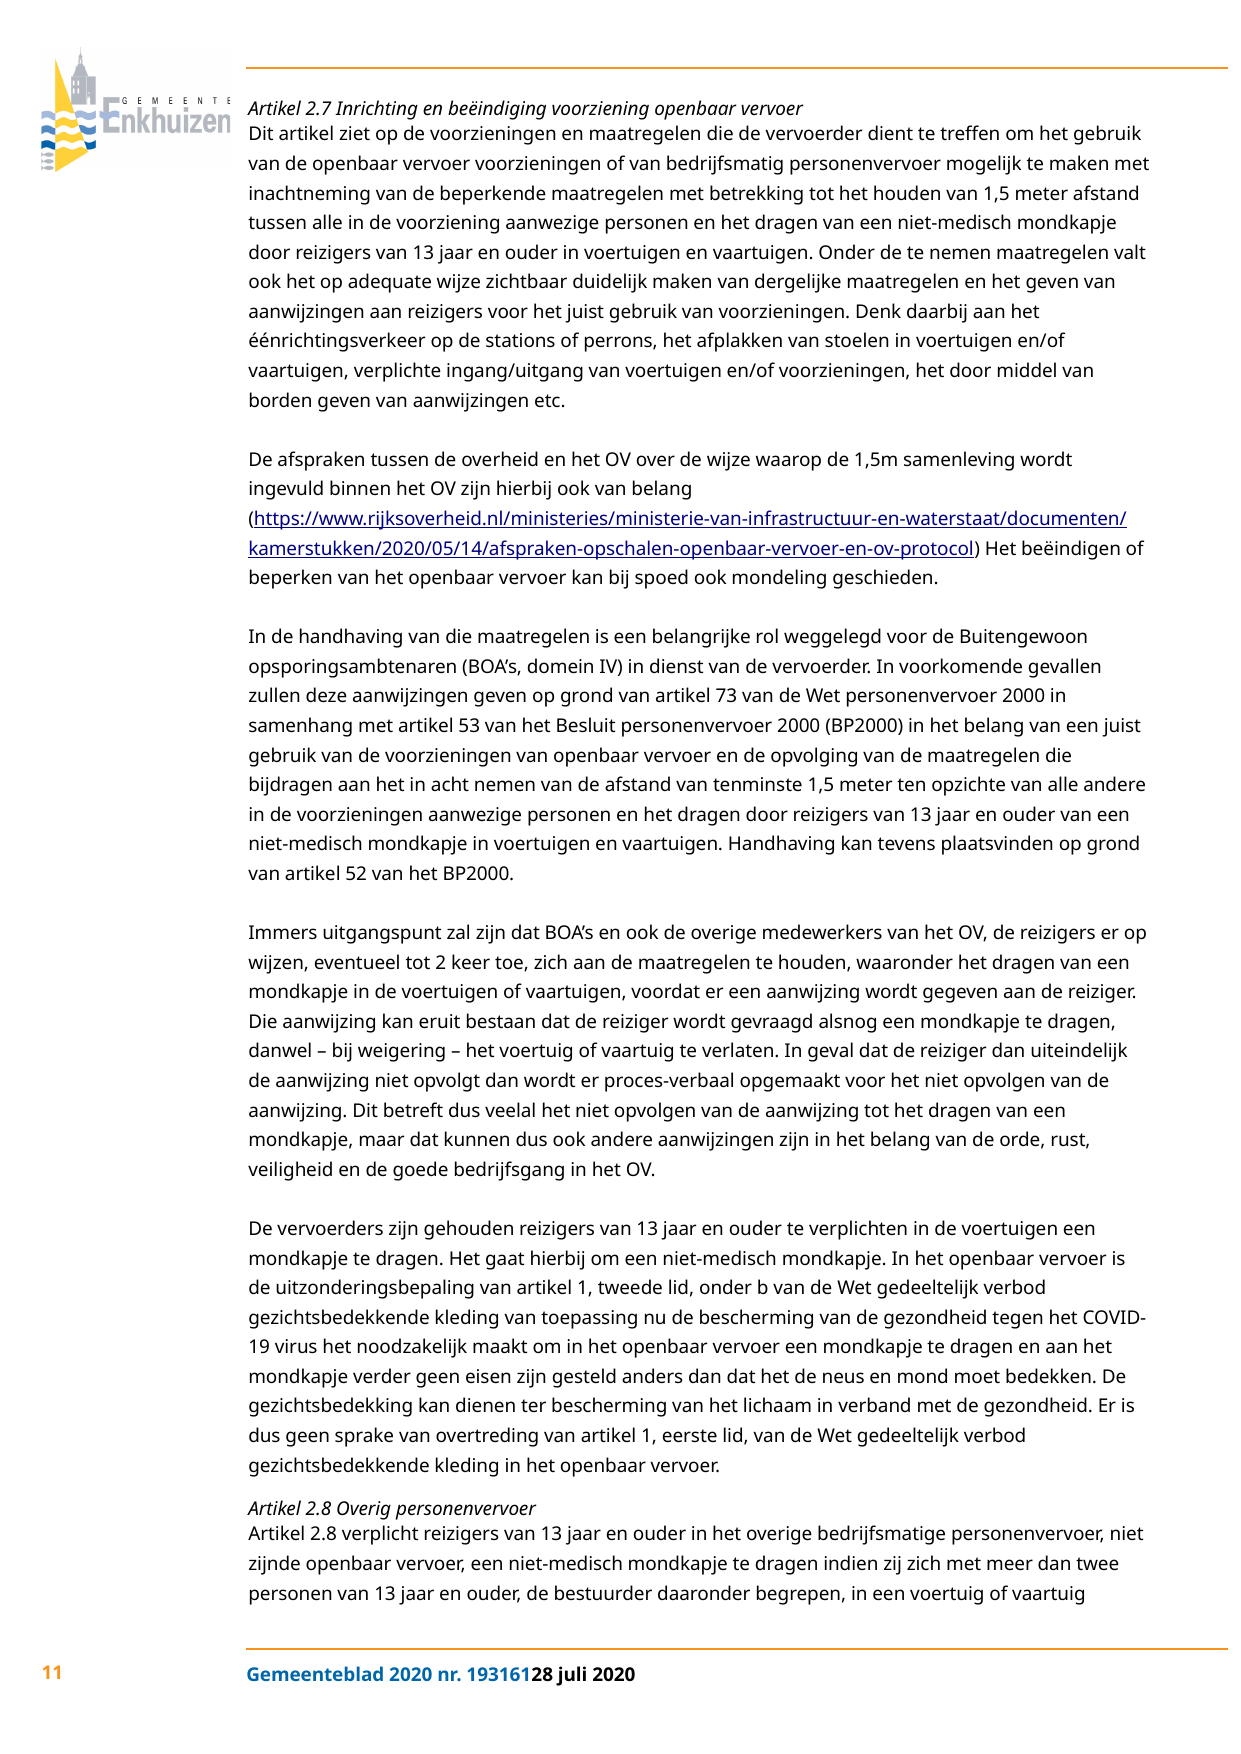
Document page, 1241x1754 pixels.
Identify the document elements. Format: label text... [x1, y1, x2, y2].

text De vervoerders zijn gehouden reizigers van 13 jaar en ouder te verplichten in de voertuigen een mondkapje te dragen. Het gaat hierbij om een niet-medisch mondkapje. In het openbaar vervoer is de uitzonderingsbepaling van artikel 1, tweede lid, onder b van de Wet gedeeltelijk verbod gezichtsbedekkende kleding van toepassing nu de bescherming van de gezondheid tegen het COVID-19 virus het noodzakelijk maakt om in het openbaar vervoer een mondkapje te dragen en aan het mondkapje verder geen eisen zijn gesteld anders dan dat het de neus en mond moet bedekken. De gezichtsbedekking kan dienen ter bescherming van het lichaam in verband met de gezondheid. Er is dus geen sprake van overtreding van artikel 1, eerste lid, van de Wet gedeeltelijk verbod gezichtsbedekkende kleding in het openbaar vervoer. [248, 1215, 1152, 1477]
text Artikel 2.8 Overig personenvervoer [248, 1495, 1152, 1521]
text De afspraken tussen de overheid en het OV over de wijze waarop de 1,5m samenleving wordt ingevuld binnen het OV zijn hierbij ook van belang (https://www.rijksoverheid.nl/ministeries/ministerie-van-infrastructuur-en-waterstaat/documenten/kamerstukken/2020/05/14/afspraken-opschalen-openbaar-vervoer-en-ov-protocol) Het beëindigen of beperken van het openbaar vervoer kan bij spoed ook mondeling geschieden. [248, 446, 1152, 590]
text In de handhaving van die maatregelen is een belangrijke rol weggelegd voor de Buitengewoon opsporingsambtenaren (BOA’s, domein IV) in dienst van de vervoerder. In voorkomende gevallen zullen deze aanwijzingen geven op grond van artikel 73 van de Wet personenvervoer 2000 in samenhang met artikel 53 van het Besluit personenvervoer 2000 (BP2000) in het belang van een juist gebruik van de voorzieningen van openbaar vervoer en de opvolging van de maatregelen die bijdragen aan het in acht nemen van de afstand van tenminste 1,5 meter ten opzichte van alle andere in de voorzieningen aanwezige personen en het dragen door reizigers van 13 jaar en ouder van een niet-medisch mondkapje in voertuigen en vaartuigen. Handhaving kan tevens plaatsvinden op grond van artikel 52 van het BP2000. [248, 623, 1152, 886]
text Dit artikel ziet op de voorzieningen en maatregelen die de vervoerder dient te treffen om het gebruik van de openbaar vervoer voorzieningen of van bedrijfsmatig personenvervoer mogelijk te maken met inachtneming van de beperkende maatregelen met betrekking tot het houden van 1,5 meter afstand tussen alle in de voorziening aanwezige personen en het dragen van een niet-medisch mondkapje door reizigers van 13 jaar en ouder in voertuigen en vaartuigen. Onder de te nemen maatregelen valt ook het op adequate wijze zichtbaar duidelijk maken van dergelijke maatregelen en het geven van aanwijzingen aan reizigers voor het juist gebruik van voorzieningen. Denk daarbij aan het éénrichtingsverkeer op de stations of perrons, het afplakken van stoelen in voertuigen en/of vaartuigen, verplichte ingang/uitgang van voertuigen en/of voorzieningen, het door middel van borden geven van aanwijzingen etc. [248, 121, 1152, 412]
text Artikel 2.8 verplicht reizigers van 13 jaar en ouder in het overige bedrijfsmatige personenvervoer, niet zijnde openbaar vervoer, een niet-medisch mondkapje te dragen indien zij zich met meer dan twee personen van 13 jaar en ouder, de bestuurder daaronder begrepen, in een voertuig of vaartuig [248, 1521, 1152, 1606]
text Artikel 2.7 Inrichting en beëindiging voorziening openbaar vervoer [248, 95, 1152, 121]
text Immers uitgangspunt zal zijn dat BOA’s en ook de overige medewerkers van het OV, de reizigers er op wijzen, eventueel tot 2 keer toe, zich aan de maatregelen te houden, waaronder het dragen van een mondkapje in de voertuigen of vaartuigen, voordat er een aanwijzing wordt gegeven aan de reiziger. Die aanwijzing kan eruit bestaan dat de reiziger wordt gevraagd alsnog een mondkapje te dragen, danwel – bij weigering – het voertuig of vaartuig te verlaten. In geval dat de reiziger dan uiteindelijk de aanwijzing niet opvolgt dan wordt er proces-verbaal opgemaakt voor het niet opvolgen van de aanwijzing. Dit betreft dus veelal het niet opvolgen van de aanwijzing tot het dragen van een mondkapje, maar dat kunnen dus ook andere aanwijzingen zijn in het belang van de orde, rust, veiligheid en de goede bedrijfsgang in het OV. [248, 919, 1152, 1182]
picture [41, 47, 231, 172]
